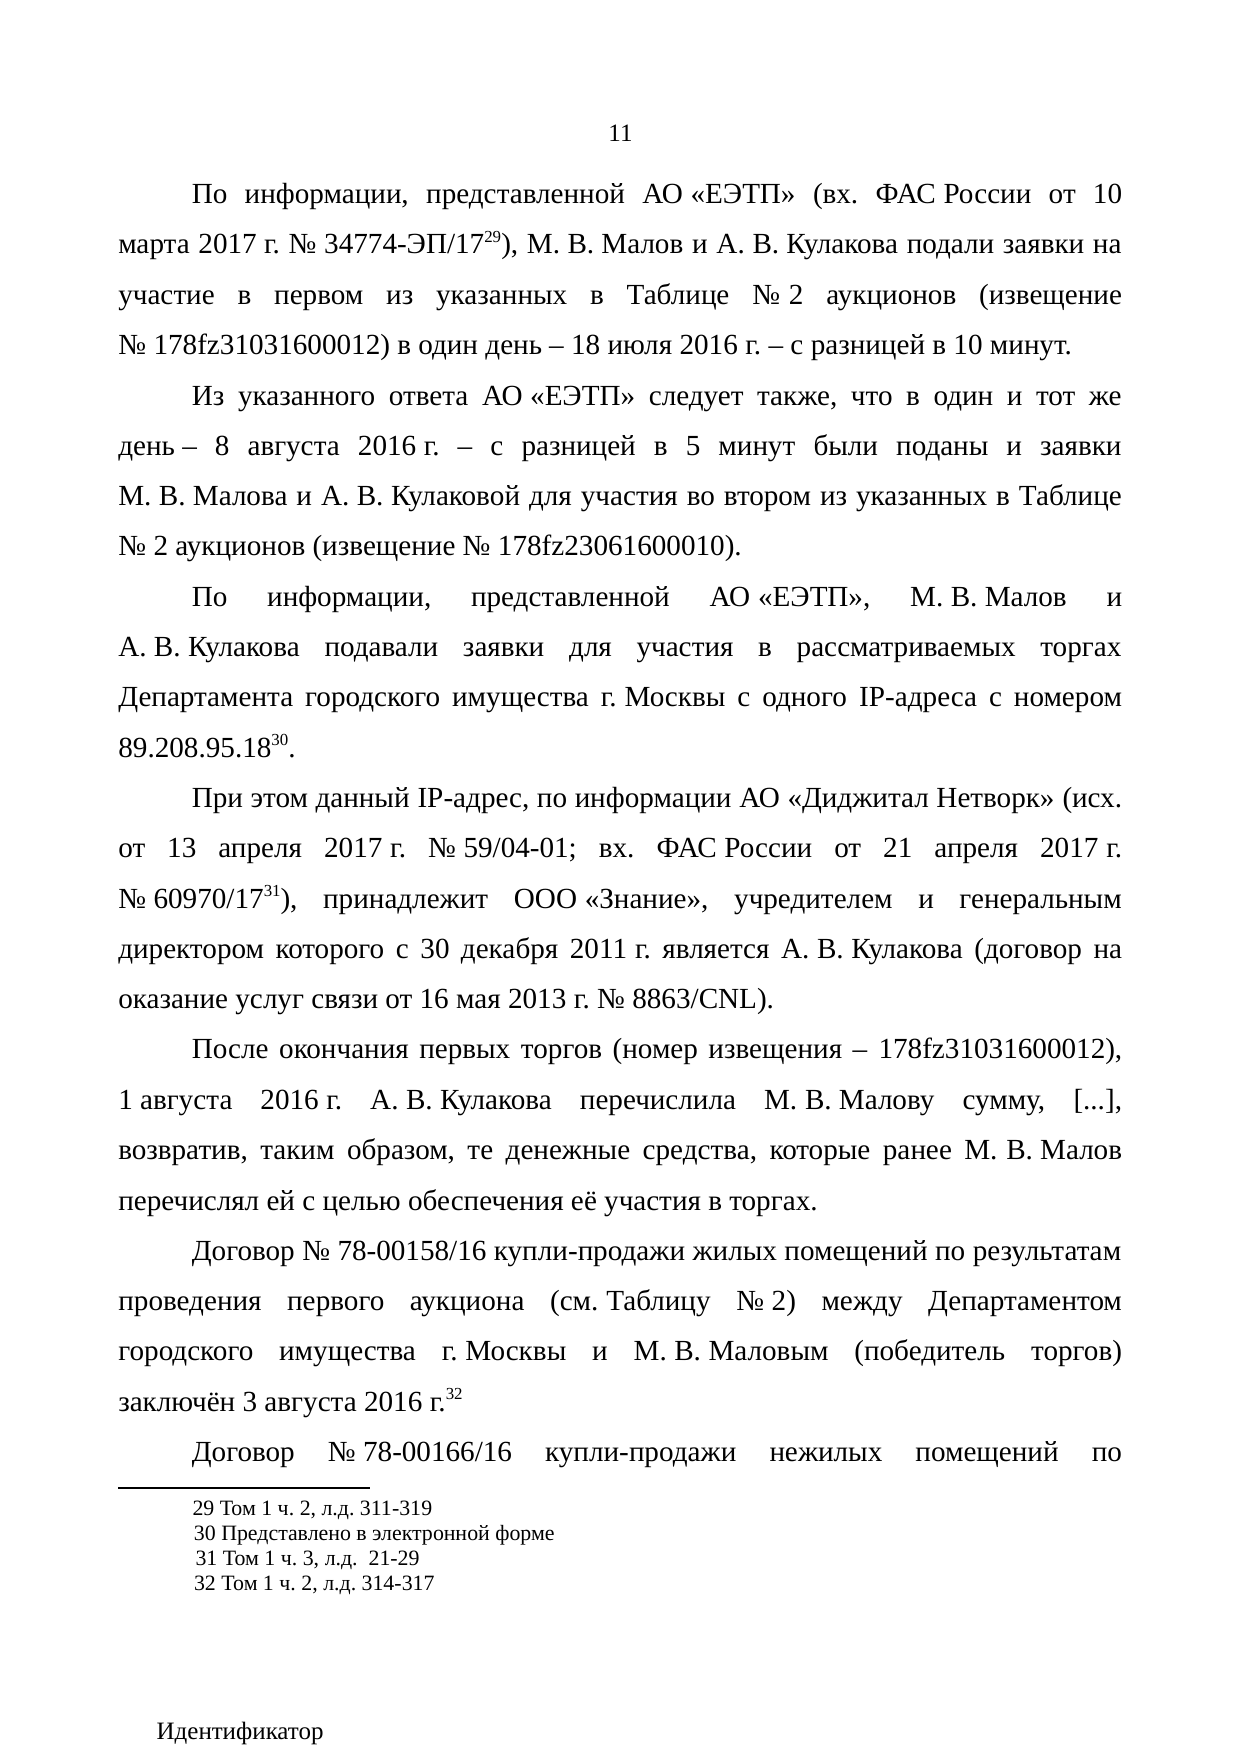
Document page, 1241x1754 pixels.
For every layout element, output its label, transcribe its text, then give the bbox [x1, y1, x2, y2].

text После окончания первых торгов (номер извещения – 178fz31031600012), 1 августа 2016 г. А. В. Кулакова перечислила М. В. Малову сумму, [...], возвратив, таким образом, те денежные средства, которые ранее М. В. Малов перечислял ей с целью обеспечения её участия в торгах. [118, 1032, 1122, 1216]
text При этом данный IP-адрес, по информации АО «Диджитал Нетворк» (исх. от 13 апреля 2017 г. № 59/04-01; вх. ФАС России от 21 апреля 2017 г. № 60970/17), принадлежит ООО «Знание», учредителем и генеральным директором которого с 30 декабря 2011 г. является А. В. Кулакова (договор на оказание услуг связи от 16 мая 2013 г. № 8863/CNL). [118, 780, 1122, 1015]
text По информации, представленной АО «ЕЭТП» (вх. ФАС России от 10 марта 2017 г. № 34774-ЭП/17), М. В. Малов и А. В. Кулакова подали заявки на участие в первом из указанных в Таблице № 2 аукционов (извещение № 178fz31031600012) в один день – 18 июля 2016 г. – с разницей в 10 минут. [118, 176, 1122, 361]
text Представлено в электронной форме [116, 1520, 1122, 1545]
text Том 1 ч. 3, л.д. 21-29 [116, 1545, 1122, 1570]
text По информации, представленной АО «ЕЭТП», М. В. Малов и А. В. Кулакова подавали заявки для участия в рассматриваемых торгах Департамента городского имущества г. Москвы с одного IP-адреса с номером 89.208.95.18. [118, 579, 1122, 763]
text Договор № 78-00158/16 купли-продажи жилых помещений по результатам проведения первого аукциона (см. Таблицу № 2) между Департаментом городского имущества г. Москвы и М. В. Маловым (победитель торгов) заключён 3 августа 2016 г. [118, 1233, 1122, 1417]
text Договор № 78-00166/16 купли-продажи нежилых помещений по [118, 1434, 1122, 1468]
text Из указанного ответа АО «ЕЭТП» следует также, что в один и тот же день – 8 августа 2016 г. – с разницей в 5 минут были поданы и заявки М. В. Малова и А. В. Кулаковой для участия во втором из указанных в Таблице № 2 аукционов (извещение № 178fz23061600010). [118, 378, 1122, 562]
text Том 1 ч. 2, л.д. 314-317 [120, 1570, 1122, 1595]
text Том 1 ч. 2, л.д. 311-319 [120, 1494, 1122, 1520]
